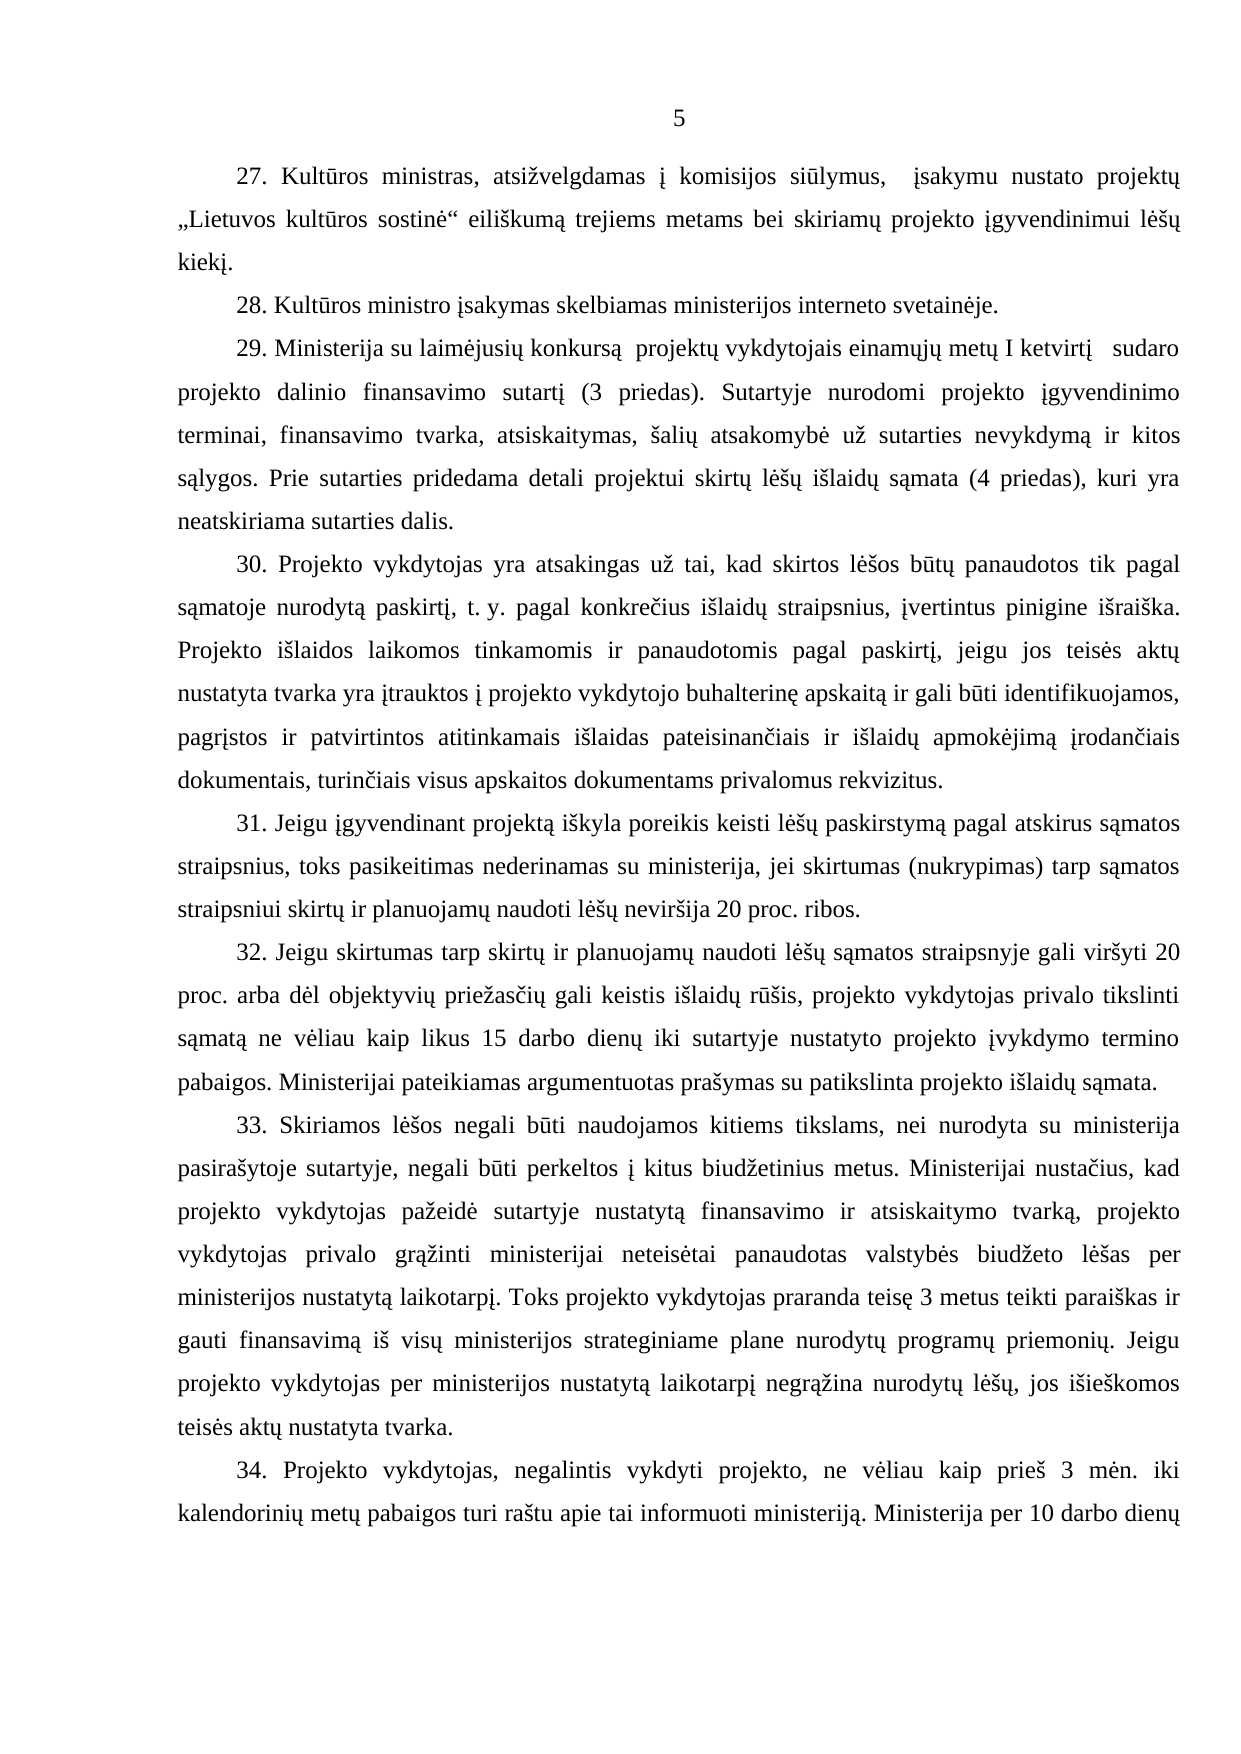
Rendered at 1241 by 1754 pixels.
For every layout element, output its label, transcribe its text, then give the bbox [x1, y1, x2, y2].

text 31. Jeigu įgyvendinant projektą iškyla poreikis keisti lėšų paskirstymą pagal atskirus sąmatos straipsnius, toks pasikeitimas nederinamas su ministerija, jei skirtumas (nukrypimas) tarp sąmatos straipsniui skirtų ir planuojamų naudoti lėšų neviršija 20 proc. ribos. [177, 808, 1181, 923]
text 28. Kultūros ministro įsakymas skelbiamas ministerijos interneto svetainėje. [177, 290, 1181, 319]
text 27. Kultūros ministras, atsižvelgdamas į komisijos siūlymus, įsakymu nustato projektų „Lietuvos kultūros sostinė“ eiliškumą trejiems metams bei skiriamų projekto įgyvendinimui lėšų kiekį. [177, 161, 1181, 276]
text 32. Jeigu skirtumas tarp skirtų ir planuojamų naudoti lėšų sąmatos straipsnyje gali viršyti 20 proc. arba dėl objektyvių priežasčių gali keistis išlaidų rūšis, projekto vykdytojas privalo tikslinti sąmatą ne vėliau kaip likus 15 darbo dienų iki sutartyje nustatyto projekto įvykdymo termino pabaigos. Ministerijai pateikiamas argumentuotas prašymas su patikslinta projekto išlaidų sąmata. [177, 937, 1181, 1095]
text 30. Projekto vykdytojas yra atsakingas už tai, kad skirtos lėšos būtų panaudotos tik pagal sąmatoje nurodytą paskirtį, t. y. pagal konkrečius išlaidų straipsnius, įvertintus pinigine išraiška. Projekto išlaidos laikomos tinkamomis ir panaudotomis pagal paskirtį, jeigu jos teisės aktų nustatyta tvarka yra įtrauktos į projekto vykdytojo buhalterinę apskaitą ir gali būti identifikuojamos, pagrįstos ir patvirtintos atitinkamais išlaidas pateisinančiais ir išlaidų apmokėjimą įrodančiais dokumentais, turinčiais visus apskaitos dokumentams privalomus rekvizitus. [177, 549, 1181, 793]
text 29. Ministerija su laimėjusių konkursą projektų vykdytojais einamųjų metų I ketvirtį sudaro projekto dalinio finansavimo sutartį (3 priedas). Sutartyje nurodomi projekto įgyvendinimo terminai, finansavimo tvarka, atsiskaitymas, šalių atsakomybė už sutarties nevykdymą ir kitos sąlygos. Prie sutarties pridedama detali projektui skirtų lėšų išlaidų sąmata (4 priedas), kuri yra neatskiriama sutarties dalis. [177, 333, 1181, 535]
text 34. Projekto vykdytojas, negalintis vykdyti projekto, ne vėliau kaip prieš 3 mėn. iki kalendorinių metų pabaigos turi raštu apie tai informuoti ministeriją. Ministerija per 10 darbo dienų [177, 1455, 1181, 1527]
text 33. Skiriamos lėšos negali būti naudojamos kitiems tikslams, nei nurodyta su ministerija pasirašytoje sutartyje, negali būti perkeltos į kitus biudžetinius metus. Ministerijai nustačius, kad projekto vykdytojas pažeidė sutartyje nustatytą finansavimo ir atsiskaitymo tvarką, projekto vykdytojas privalo grąžinti ministerijai neteisėtai panaudotas valstybės biudžeto lėšas per ministerijos nustatytą laikotarpį. Toks projekto vykdytojas praranda teisę 3 metus teikti paraiškas ir gauti finansavimą iš visų ministerijos strateginiame plane nurodytų programų priemonių. Jeigu projekto vykdytojas per ministerijos nustatytą laikotarpį negrąžina nurodytų lėšų, jos išieškomos teisės aktų nustatyta tvarka. [177, 1110, 1181, 1440]
